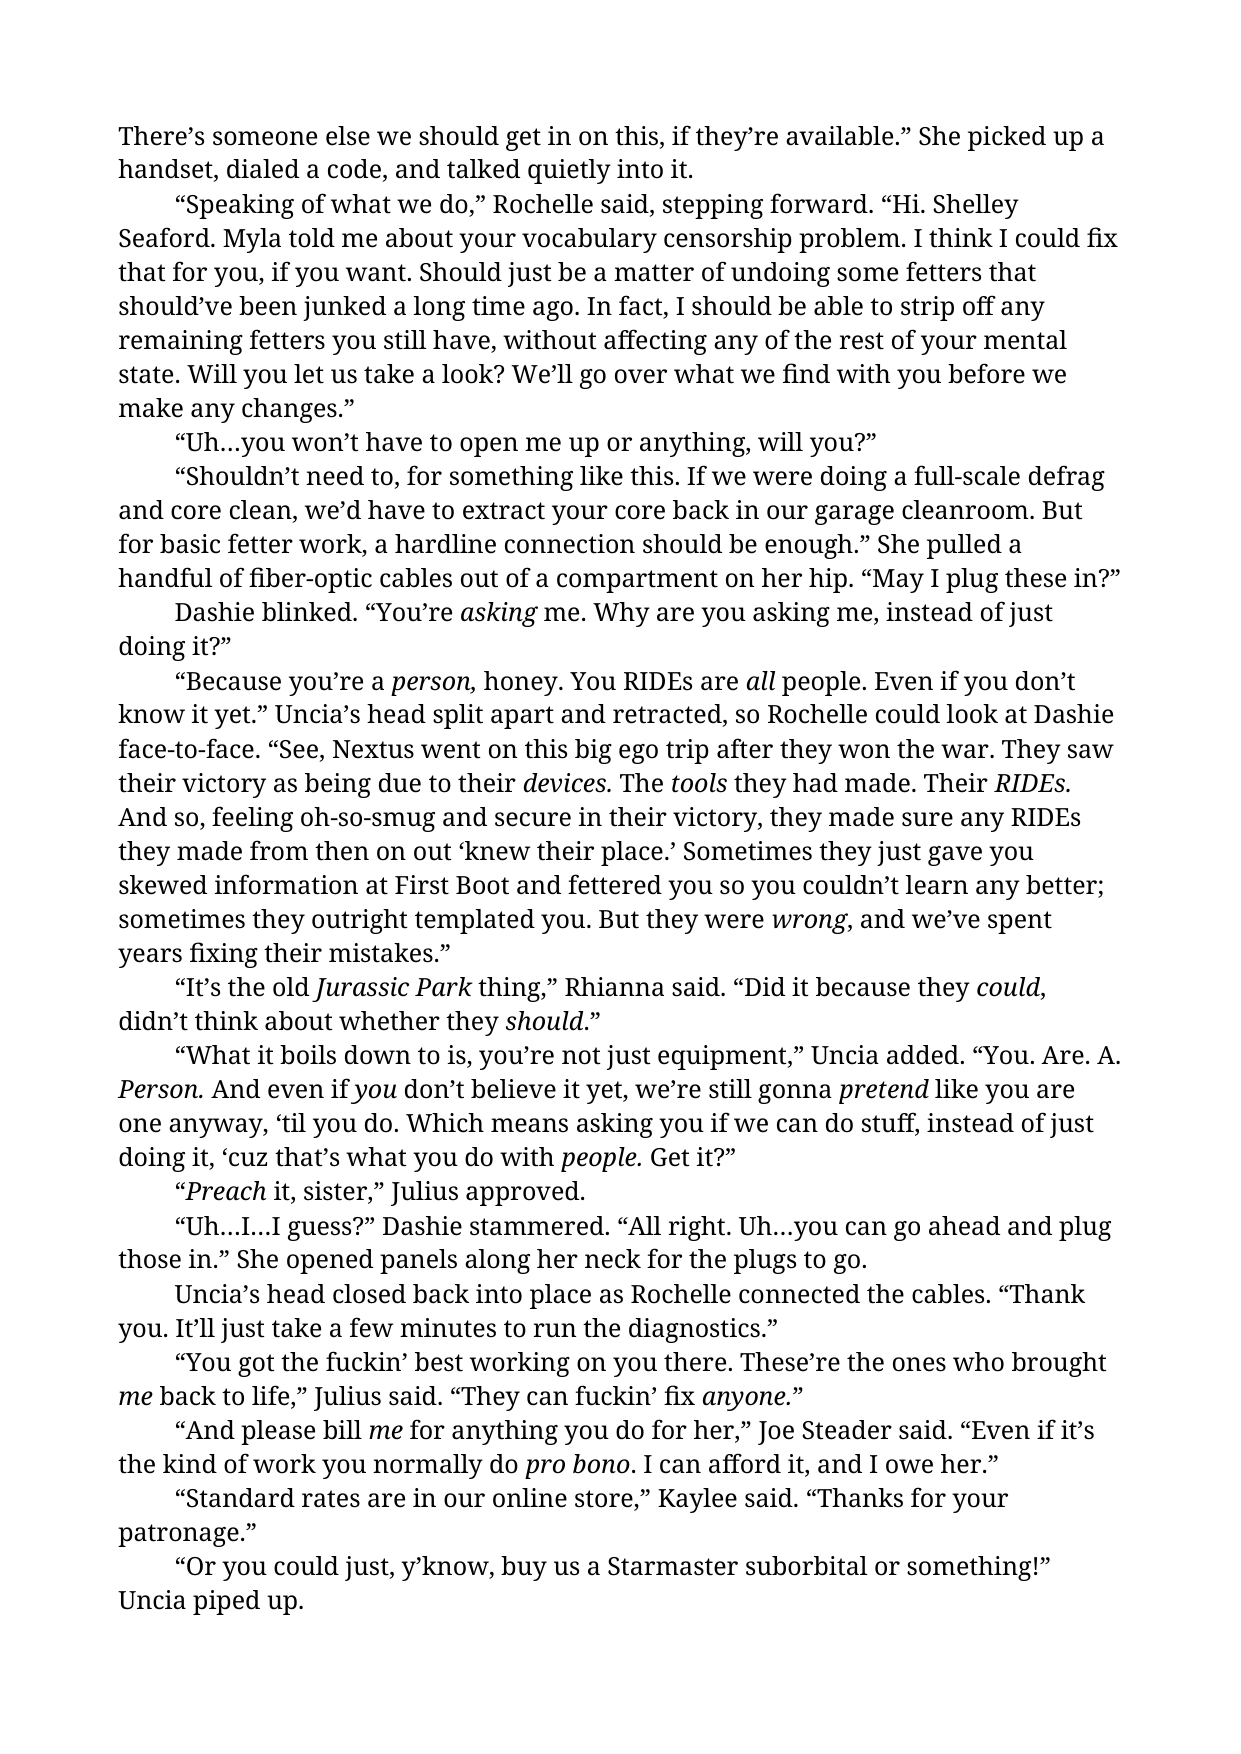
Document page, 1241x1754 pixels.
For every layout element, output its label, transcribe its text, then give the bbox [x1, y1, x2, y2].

text “Standard rates are in our online store,” Kaylee said. “Thanks for your patronage.” [118, 1481, 1122, 1549]
text “Speaking of what we do,” Rochelle said, stepping forward. “Hi. Shelley Seaford. Myla told me about your vocabulary censorship problem. I think I could fix that for you, if you want. Should just be a matter of undoing some fetters that should’ve been junked a long time ago. In fact, I should be able to strip off any remaining fetters you still have, without affecting any of the rest of your mental state. Will you let us take a look? We’ll go over what we find with you before we make any changes.” [118, 186, 1122, 425]
text “Uh…you won’t have to open me up or anything, will you?” [118, 425, 1122, 459]
text “It’s the old Jurassic Park thing,” Rhianna said. “Did it because they could, didn’t think about whether they should.” [118, 970, 1122, 1038]
text “Or you could just, y’know, buy us a Starmaster suborbital or something!” Uncia piped up. [118, 1549, 1122, 1617]
text There’s someone else we should get in on this, if they’re available.” She picked up a handset, dialed a code, and talked quietly into it. [118, 118, 1122, 186]
text “Because you’re a person, honey. You RIDEs are all people. Even if you don’t know it yet.” Uncia’s head split apart and retracted, so Rochelle could look at Dashie face-to-face. “See, Nextus went on this big ego trip after they won the war. They saw their victory as being due to their devices. The tools they had made. Their RIDEs. And so, feeling oh-so-smug and secure in their victory, they made sure any RIDEs they made from then on out ‘knew their place.’ Sometimes they just gave you skewed information at First Boot and fettered you so you couldn’t learn any better; sometimes they outright templated you. But they were wrong, and we’ve spent years fixing their mistakes.” [118, 663, 1122, 970]
text Uncia’s head closed back into place as Rochelle connected the cables. “Thank you. It’ll just take a few minutes to run the diagnostics.” [118, 1276, 1122, 1344]
text “What it boils down to is, you’re not just equipment,” Uncia added. “You. Are. A. Person. And even if you don’t believe it yet, we’re still gonna pretend like you are one anyway, ‘til you do. Which means asking you if we can do stuff, instead of just doing it, ‘cuz that’s what you do with people. Get it?” [118, 1038, 1122, 1174]
text “You got the fuckin’ best working on you there. These’re the ones who brought me back to life,” Julius said. “They can fuckin’ fix anyone.” [118, 1344, 1122, 1412]
text “And please bill me for anything you do for her,” Joe Steader said. “Even if it’s the kind of work you normally do pro bono. I can afford it, and I owe her.” [118, 1412, 1122, 1481]
text “Uh…I…I guess?” Dashie stammered. “All right. Uh…you can go ahead and plug those in.” She opened panels along her neck for the plugs to go. [118, 1208, 1122, 1276]
text Dashie blinked. “You’re asking me. Why are you asking me, instead of just doing it?” [118, 595, 1122, 663]
text “Preach it, sister,” Julius approved. [118, 1174, 1122, 1208]
text “Shouldn’t need to, for something like this. If we were doing a full-scale defrag and core clean, we’d have to extract your core back in our garage cleanroom. But for basic fetter work, a hardline connection should be enough.” She pulled a handful of fiber-optic cables out of a compartment on her hip. “May I plug these in?” [118, 459, 1122, 595]
